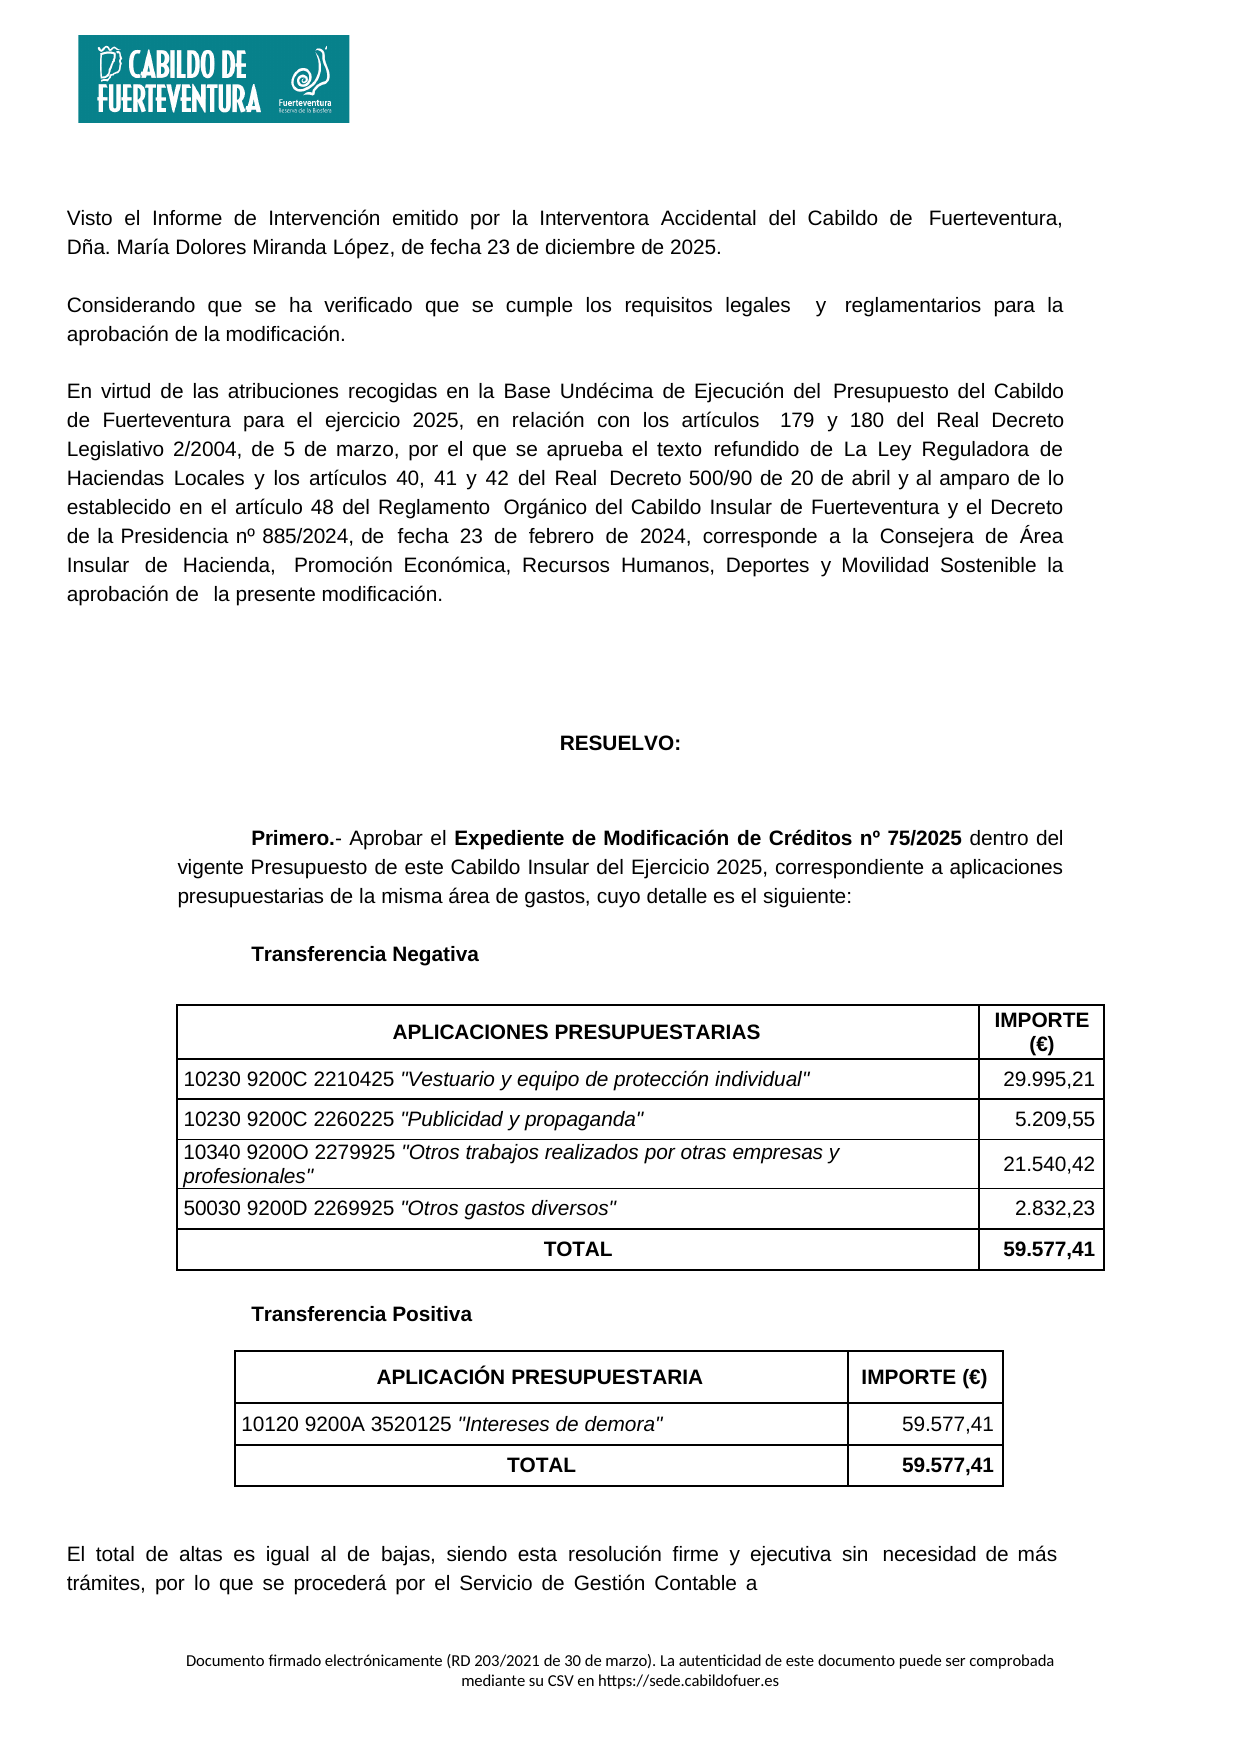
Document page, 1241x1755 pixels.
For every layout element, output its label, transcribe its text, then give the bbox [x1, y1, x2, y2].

table_cell 21.540,42 [980, 1140, 1103, 1187]
table_header APLICACIONES PRESUPUESTARIAS [178, 1006, 978, 1058]
text Considerando que se ha verificado que se cumple los requisitos legales y reglamentarios para la aprobación de la modificación. [67, 293, 1064, 346]
table_cell 10120 9200A 3520125 "Intereses de demora" [236, 1404, 847, 1443]
table_cell 59.577,41 [849, 1404, 1002, 1443]
table_cell 59.577,41 [980, 1230, 1103, 1269]
subtitle Transferencia Negativa [251, 941, 1118, 965]
table_cell TOTAL [236, 1446, 847, 1485]
text El total de altas es igual al de bajas, siendo esta resolución firme y ejecutiva sin necesidad de más trámites, por lo que se procederá por el Servicio de Gestión Contable a [67, 1541, 1064, 1594]
table_cell 10340 9200O 2279925 "Otros trabajos realizados por otras empresas y profesionales" [178, 1140, 978, 1187]
table_cell 59.577,41 [849, 1446, 1002, 1485]
table_cell TOTAL [178, 1230, 978, 1269]
table_header IMPORTE (€) [980, 1006, 1103, 1058]
table_cell 10230 9200C 2260225 "Publicidad y propaganda" [178, 1100, 978, 1138]
table_cell 5.209,55 [980, 1100, 1103, 1138]
table_header IMPORTE (€) [849, 1352, 1002, 1402]
table_cell 29.995,21 [980, 1060, 1103, 1098]
text En virtud de las atribuciones recogidas en la Base Undécima de Ejecución del Presupuesto del Cabildo de Fuerteventura para el ejercicio 2025, en relación con los artículos 179 y 180 del Real Decreto Legislativo 2/2004, de 5 de marzo, por el que se aprueba el texto refundido de La Ley Reguladora de Haciendas Locales y los artículos 40, 41 y 42 del Real Decreto 500/90 de 20 de abril y al amparo de lo establecido en el artículo 48 del Reglamento Orgánico del Cabildo Insular de Fuerteventura y el Decreto de la Presidencia nº 885/2024, de fecha 23 de febrero de 2024, corresponde a la Consejera de Área Insular de Hacienda, Promoción Económica, Recursos Humanos, Deportes y Movilidad Sostenible la aprobación de la presente modificación. [67, 379, 1064, 606]
table_header APLICACIÓN PRESUPUESTARIA [236, 1352, 847, 1402]
text Visto el Informe de Intervención emitido por la Interventora Accidental del Cabildo de Fuerteventura, Dña. María Dolores Miranda López, de fecha 23 de diciembre de 2025. [67, 206, 1064, 259]
table_cell 10230 9200C 2210425 "Vestuario y equipo de protección individual" [178, 1060, 978, 1098]
text Transferencia Positiva [251, 1302, 1118, 1326]
text Primero.- Aprobar el Expediente de Modificación de Créditos nº 75/2025 dentro del vigente Presupuesto de este Cabildo Insular del Ejercicio 2025, correspondiente a aplicaciones presupuestarias de la misma área de gastos, cuyo detalle es el siguiente: [177, 826, 1064, 908]
table_cell 50030 9200D 2269925 "Otros gastos diversos" [178, 1189, 978, 1228]
subtitle RESUELVO: [123, 730, 1118, 754]
table_cell 2.832,23 [980, 1189, 1103, 1228]
